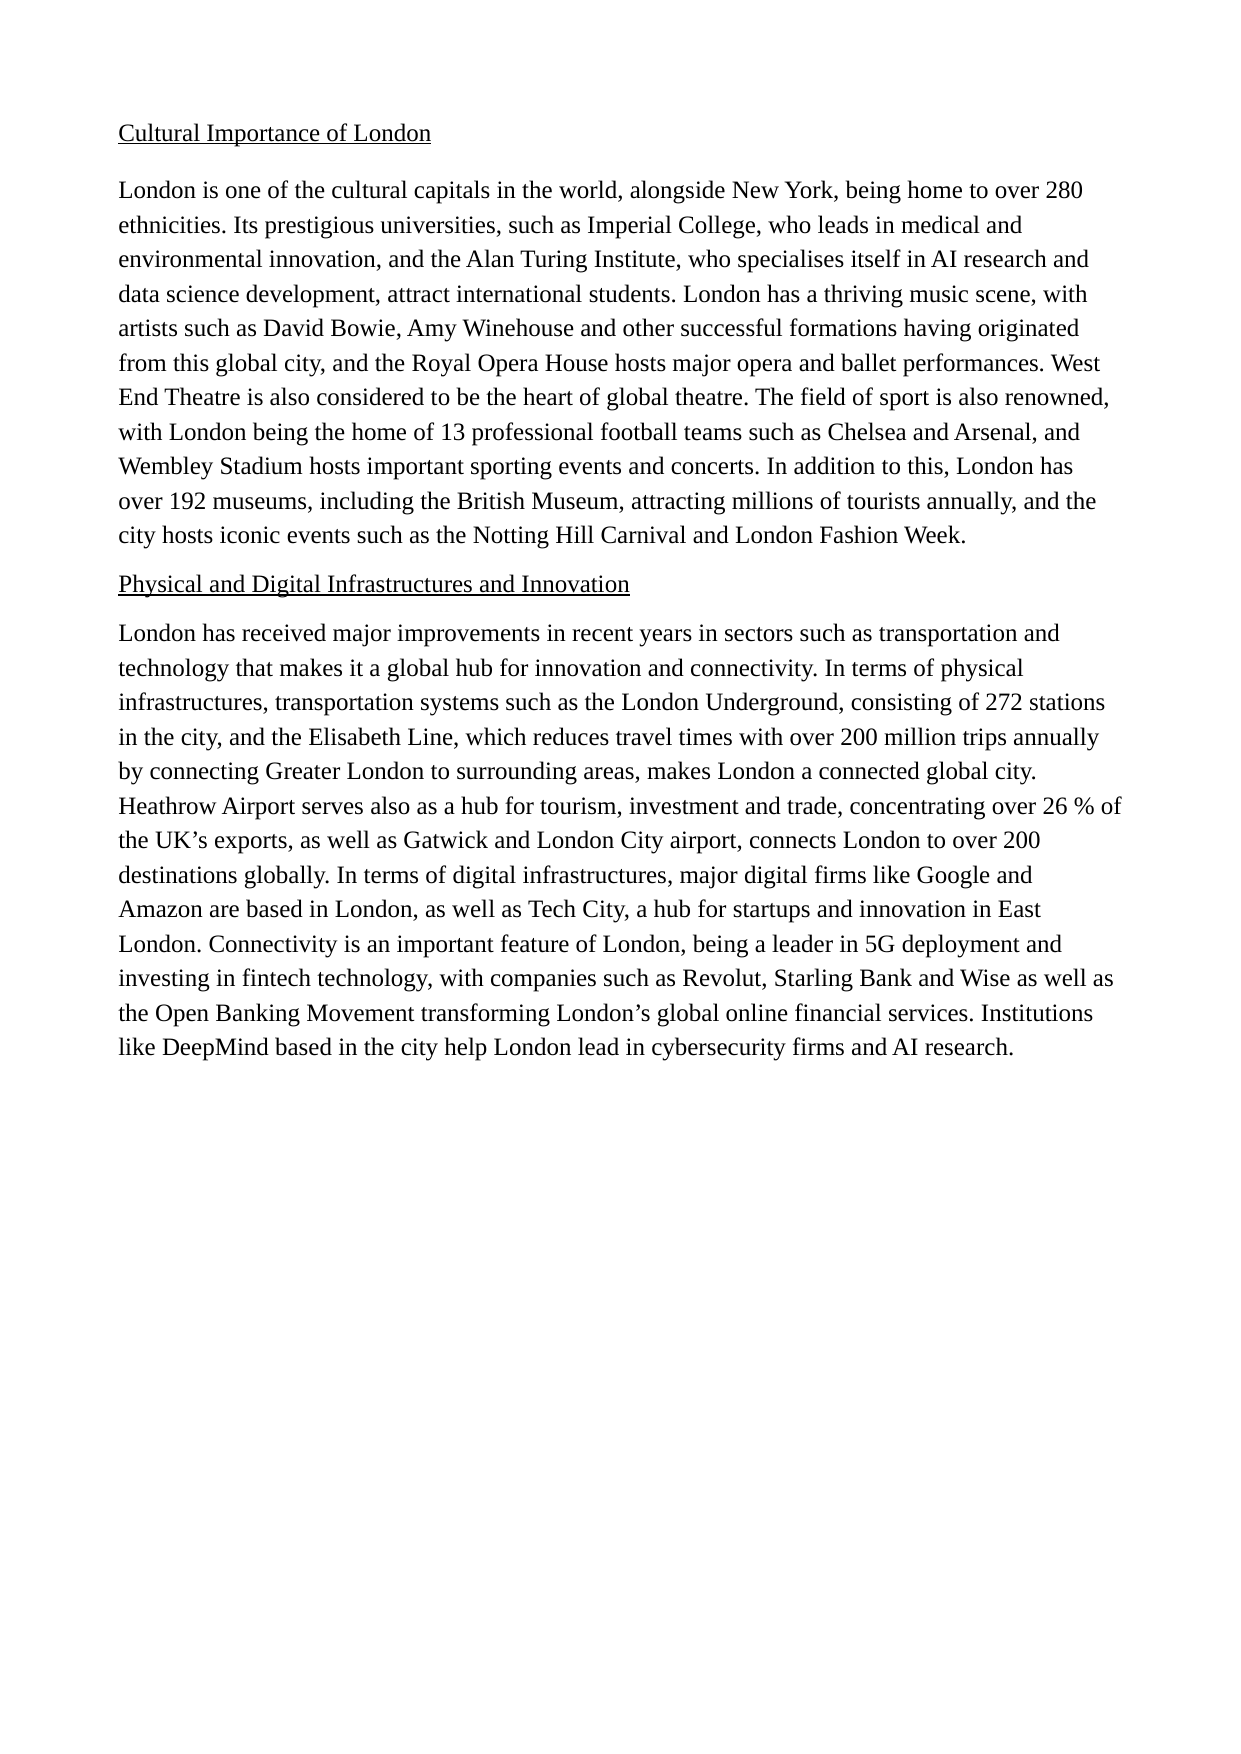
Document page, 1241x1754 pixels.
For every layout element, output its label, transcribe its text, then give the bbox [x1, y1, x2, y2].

text London has received major improvements in recent years in sectors such as transportation and technology that makes it a global hub for innovation and connectivity. In terms of physical infrastructures, transportation systems such as the London Underground, consisting of 272 stations in the city, and the Elisabeth Line, which reduces travel times with over 200 million trips annually by connecting Greater London to surrounding areas, makes London a connected global city. Heathrow Airport serves also as a hub for tourism, investment and trade, concentrating over 26 % of the UK’s exports, as well as Gatwick and London City airport, connects London to over 200 destinations globally. In terms of digital infrastructures, major digital firms like Google and Amazon are based in London, as well as Tech City, a hub for startups and innovation in East London. Connectivity is an important feature of London, being a leader in 5G deployment and investing in fintech technology, with companies such as Revolut, Starling Bank and Wise as well as the Open Banking Movement transforming London’s global online financial services. Institutions like DeepMind based in the city help London lead in cybersecurity firms and AI research. [118, 618, 1122, 1061]
text Cultural Importance of London [118, 118, 1122, 147]
text London is one of the cultural capitals in the world, alongside New York, being home to over 280 ethnicities. Its prestigious universities, such as Imperial College, who leads in medical and environmental innovation, and the Alan Turing Institute, who specialises itself in AI research and data science development, attract international students. London has a thriving music scene, with artists such as David Bowie, Amy Winehouse and other successful formations having originated from this global city, and the Royal Opera House hosts major opera and ballet performances. West End Theatre is also considered to be the heart of global theatre. The field of sport is also renowned, with London being the home of 13 professional football teams such as Chelsea and Arsenal, and Wembley Stadium hosts important sporting events and concerts. In addition to this, London has over 192 museums, including the British Museum, attracting millions of tourists annually, and the city hosts iconic events such as the Notting Hill Carnival and London Fashion Week. [118, 176, 1122, 549]
text Physical and Digital Infrastructures and Innovation [118, 569, 1122, 598]
